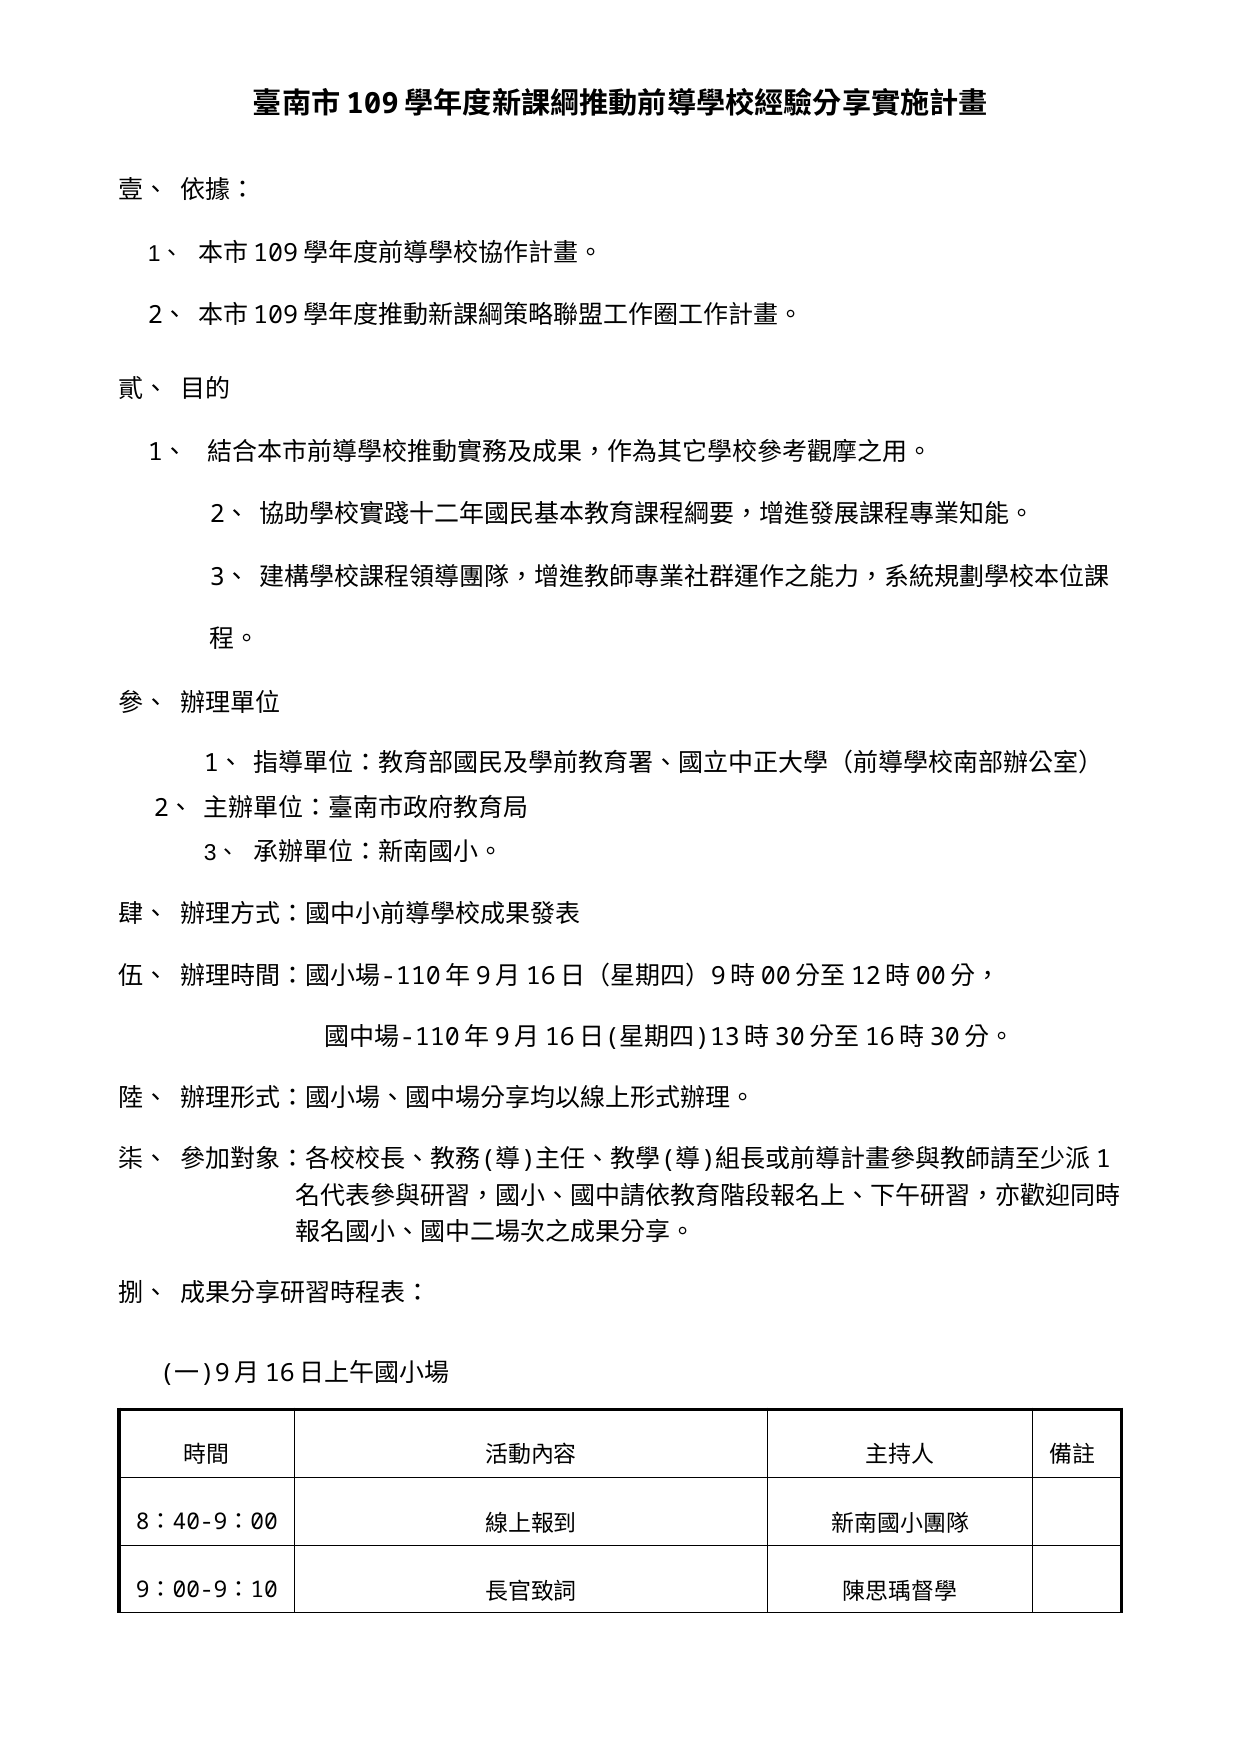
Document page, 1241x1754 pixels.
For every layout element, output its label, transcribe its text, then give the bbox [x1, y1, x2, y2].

list 成果分享研習時程表： [118, 1273, 1122, 1309]
table_header 時間 [121, 1411, 294, 1477]
list 辦理單位 [118, 683, 1122, 719]
list 本市109學年度前導學校協作計畫。 [148, 209, 1122, 271]
list 辦理形式：國小場、國中場分享均以線上形式辦理。 [118, 1078, 1122, 1114]
list 目的 [118, 345, 1122, 408]
list 辦理方式：國中小前導學校成果發表 [118, 894, 1122, 930]
table_cell 8：40-9：00 [121, 1478, 294, 1544]
list 依據： [118, 146, 1122, 209]
table_cell 陳思瑀督學 [768, 1546, 1032, 1612]
text 臺南市109學年度新課綱推動前導學校經驗分享實施計畫 [118, 59, 1122, 121]
table_cell 線上報到 [295, 1478, 767, 1544]
table_header 主持人 [768, 1411, 1032, 1477]
table_cell [1033, 1546, 1120, 1612]
list 指導單位：教育部國民及學前教育署、國立中正大學（前導學校南部辦公室） [203, 719, 1122, 781]
list 參加對象：各校校長、教務(導)主任、教學(導)組長或前導計畫參與教師請至少派1名代表參與研習，國小、國中請依教育階段報名上、下午研習，亦歡迎同時報名國小、國中二場次之成果分享。 [118, 1139, 1122, 1248]
list 結合本市前導學校推動實務及成果，作為其它學校參考觀摩之用。 [148, 408, 1122, 470]
text 國中場-110年9月16日(星期四)13時30分至16時30分。 [159, 1016, 1122, 1053]
list 辦理時間：國小場-110年9月16日（星期四）9時00分至12時00分， [118, 955, 1122, 991]
list 本市109學年度推動新課綱策略聯盟工作圈工作計畫。 [148, 271, 1122, 334]
list 協助學校實踐十二年國民基本教育課程綱要，增進發展課程專業知能。 [209, 470, 1122, 533]
list 主辦單位：臺南市政府教育局 [153, 781, 1122, 825]
table_cell 長官致詞 [295, 1546, 767, 1612]
table_cell 9：00-9：10 [121, 1546, 294, 1612]
text (一)9月16日上午國小場 [159, 1353, 1122, 1389]
list 建構學校課程領導團隊，增進教師專業社群運作之能力，系統規劃學校本位課程。 [209, 533, 1122, 658]
table_header 備註 [1033, 1411, 1120, 1477]
list 承辦單位：新南國小。 [203, 825, 1122, 869]
table_header 活動內容 [295, 1411, 767, 1477]
table_cell 新南國小團隊 [768, 1478, 1032, 1544]
table_cell [1033, 1478, 1120, 1544]
